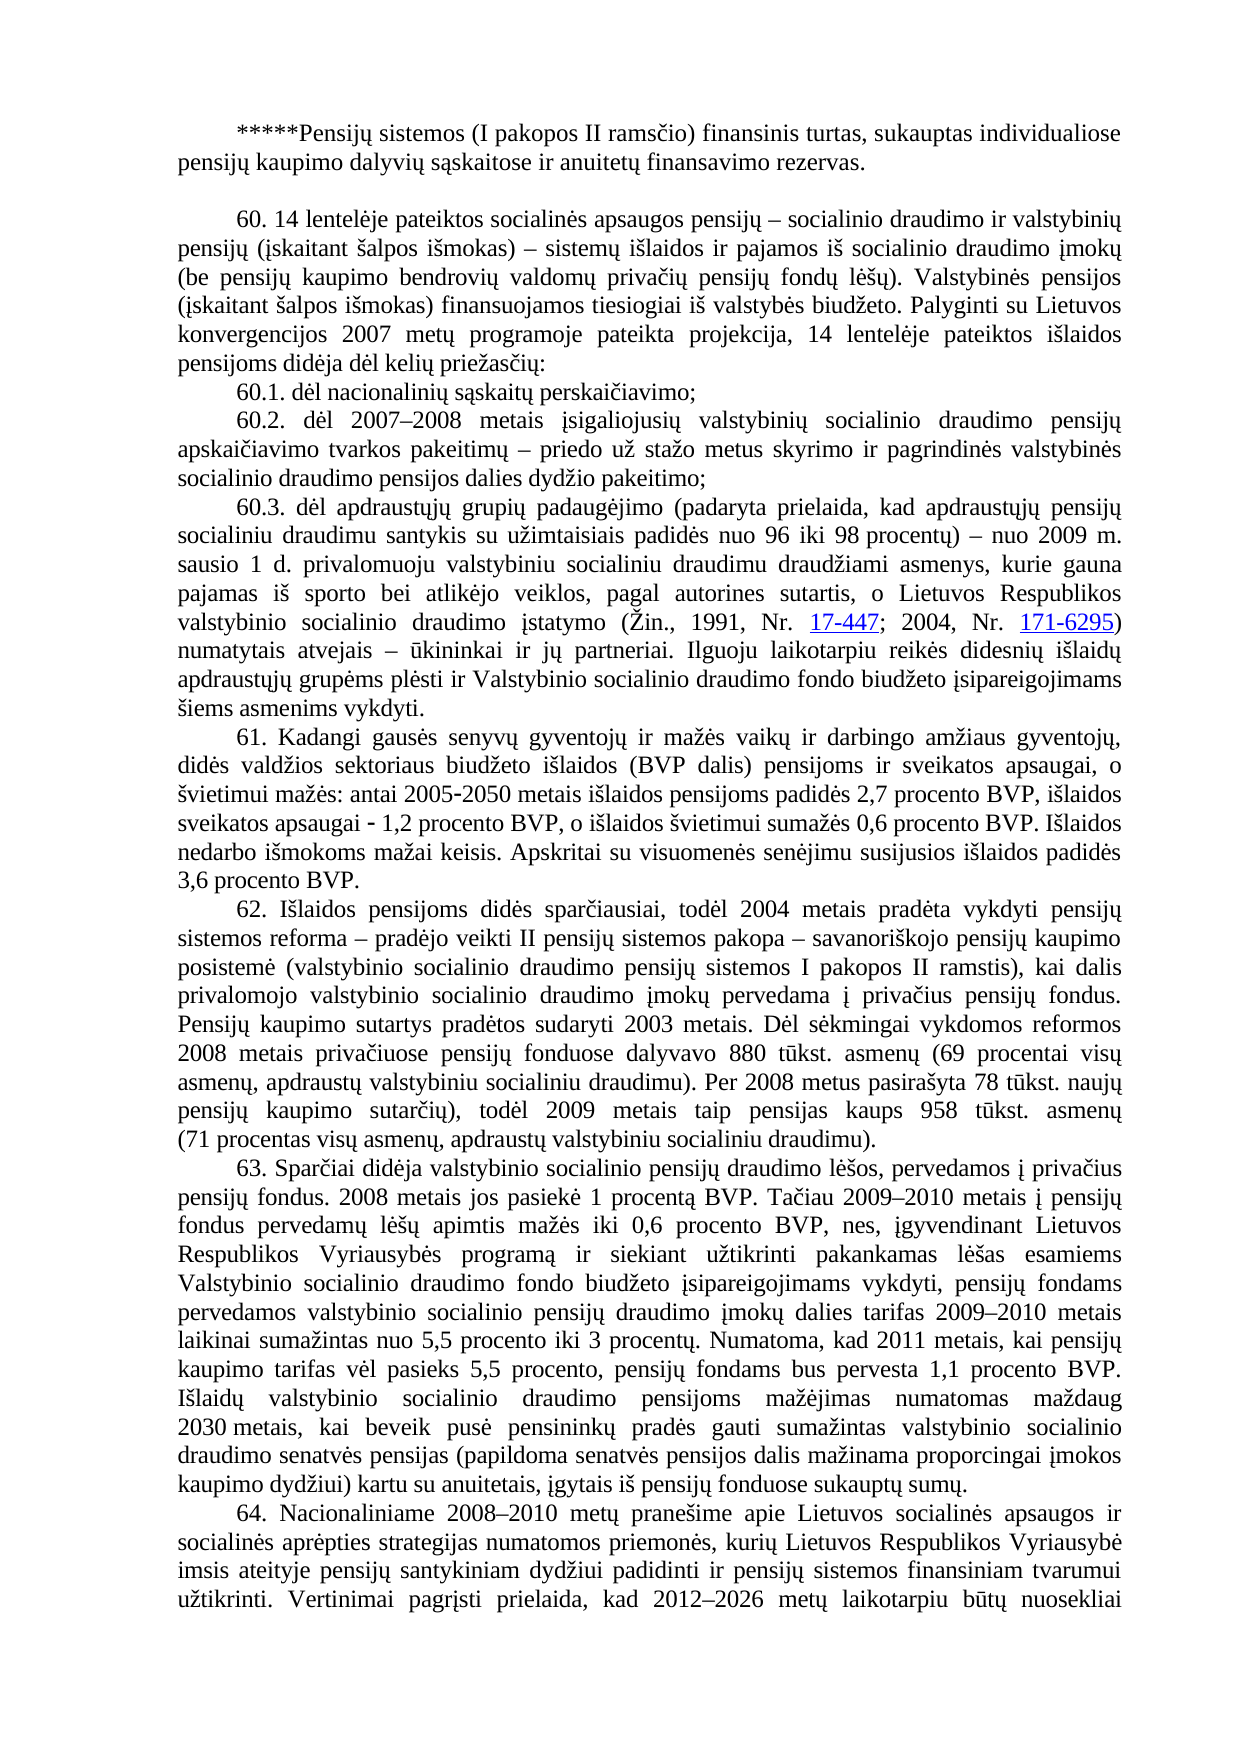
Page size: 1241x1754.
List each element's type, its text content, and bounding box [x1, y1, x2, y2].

text 60.3. dėl apdraustųjų grupių padaugėjimo (padaryta prielaida, kad apdraustųjų pensijų socialiniu draudimu santykis su užimtaisiais padidės nuo 96 iki 98 procentų) – nuo 2009 m. sausio 1 d. privalomuoju valstybiniu socialiniu draudimu draudžiami asmenys, kurie gauna pajamas iš sporto bei atlikėjo veiklos, pagal autorines sutartis, o Lietuvos Respublikos valstybinio socialinio draudimo įstatymo (Žin., 1991, Nr. 17-447; 2004, Nr. 171-6295) numatytais atvejais – ūkininkai ir jų partneriai. Ilguoju laikotarpiu reikės didesnių išlaidų apdraustųjų grupėms plėsti ir Valstybinio socialinio draudimo fondo biudžeto įsipareigojimams šiems asmenims vykdyti. [177, 492, 1122, 722]
text 60. 14 lentelėje pateiktos socialinės apsaugos pensijų – socialinio draudimo ir valstybinių pensijų (įskaitant šalpos išmokas) – sistemų išlaidos ir pajamos iš socialinio draudimo įmokų (be pensijų kaupimo bendrovių valdomų privačių pensijų fondų lėšų). Valstybinės pensijos (įskaitant šalpos išmokas) finansuojamos tiesiogiai iš valstybės biudžeto. Palyginti su Lietuvos konvergencijos 2007 metų programoje pateikta projekcija, 14 lentelėje pateiktos išlaidos pensijoms didėja dėl kelių priežasčių: [177, 204, 1122, 377]
text 60.2. dėl 2007–2008 metais įsigaliojusių valstybinių socialinio draudimo pensijų apskaičiavimo tvarkos pakeitimų – priedo už stažo metus skyrimo ir pagrindinės valstybinės socialinio draudimo pensijos dalies dydžio pakeitimo; [177, 406, 1122, 492]
text 62. Išlaidos pensijoms didės sparčiausiai, todėl 2004 metais pradėta vykdyti pensijų sistemos reforma – pradėjo veikti II pensijų sistemos pakopa – savanoriškojo pensijų kaupimo posistemė (valstybinio socialinio draudimo pensijų sistemos I pakopos II ramstis), kai dalis privalomojo valstybinio socialinio draudimo įmokų pervedama į privačius pensijų fondus. Pensijų kaupimo sutartys pradėtos sudaryti 2003 metais. Dėl sėkmingai vykdomos reformos 2008 metais privačiuose pensijų fonduose dalyvavo 880 tūkst. asmenų (69 procentai visų asmenų, apdraustų valstybiniu socialiniu draudimu). Per 2008 metus pasirašyta 78 tūkst. naujų pensijų kaupimo sutarčių), todėl 2009 metais taip pensijas kaups 958 tūkst. asmenų (71 procentas visų asmenų, apdraustų valstybiniu socialiniu draudimu). [177, 894, 1122, 1153]
text 60.1. dėl nacionalinių sąskaitų perskaičiavimo; [177, 377, 1122, 406]
text *****Pensijų sistemos (I pakopos II ramsčio) finansinis turtas, sukauptas individualiose pensijų kaupimo dalyvių sąskaitose ir anuitetų finansavimo rezervas. [177, 118, 1122, 176]
text 64. Nacionaliniame 2008–2010 metų pranešime apie Lietuvos socialinės apsaugos ir socialinės aprėpties strategijas numatomos priemonės, kurių Lietuvos Respublikos Vyriausybė imsis ateityje pensijų santykiniam dydžiui padidinti ir pensijų sistemos finansiniam tvarumui užtikrinti. Vertinimai pagrįsti prielaida, kad 2012–2026 metų laikotarpiu būtų nuosekliai [177, 1498, 1122, 1613]
text 61. Kadangi gausės senyvų gyventojų ir mažės vaikų ir darbingo amžiaus gyventojų, didės valdžios sektoriaus biudžeto išlaidos (BVP dalis) pensijoms ir sveikatos apsaugai, o švietimui mažės: antai 20052050 metais išlaidos pensijoms padidės 2,7 procento BVP, išlaidos sveikatos apsaugai  1,2 procento BVP, o išlaidos švietimui sumažės 0,6 procento BVP. Išlaidos nedarbo išmokoms mažai keisis. Apskritai su visuomenės senėjimu susijusios išlaidos padidės 3,6 procento BVP. [177, 722, 1122, 894]
text 63. Sparčiai didėja valstybinio socialinio pensijų draudimo lėšos, pervedamos į privačius pensijų fondus. 2008 metais jos pasiekė 1 procentą BVP. Tačiau 2009–2010 metais į pensijų fondus pervedamų lėšų apimtis mažės iki 0,6 procento BVP, nes, įgyvendinant Lietuvos Respublikos Vyriausybės programą ir siekiant užtikrinti pakankamas lėšas esamiems Valstybinio socialinio draudimo fondo biudžeto įsipareigojimams vykdyti, pensijų fondams pervedamos valstybinio socialinio pensijų draudimo įmokų dalies tarifas 2009–2010 metais laikinai sumažintas nuo 5,5 procento iki 3 procentų. Numatoma, kad 2011 metais, kai pensijų kaupimo tarifas vėl pasieks 5,5 procento, pensijų fondams bus pervesta 1,1 procento BVP. Išlaidų valstybinio socialinio draudimo pensijoms mažėjimas numatomas maždaug 2030 metais, kai beveik pusė pensininkų pradės gauti sumažintas valstybinio socialinio draudimo senatvės pensijas (papildoma senatvės pensijos dalis mažinama proporcingai įmokos kaupimo dydžiui) kartu su anuitetais, įgytais iš pensijų fonduose sukauptų sumų. [177, 1153, 1122, 1498]
